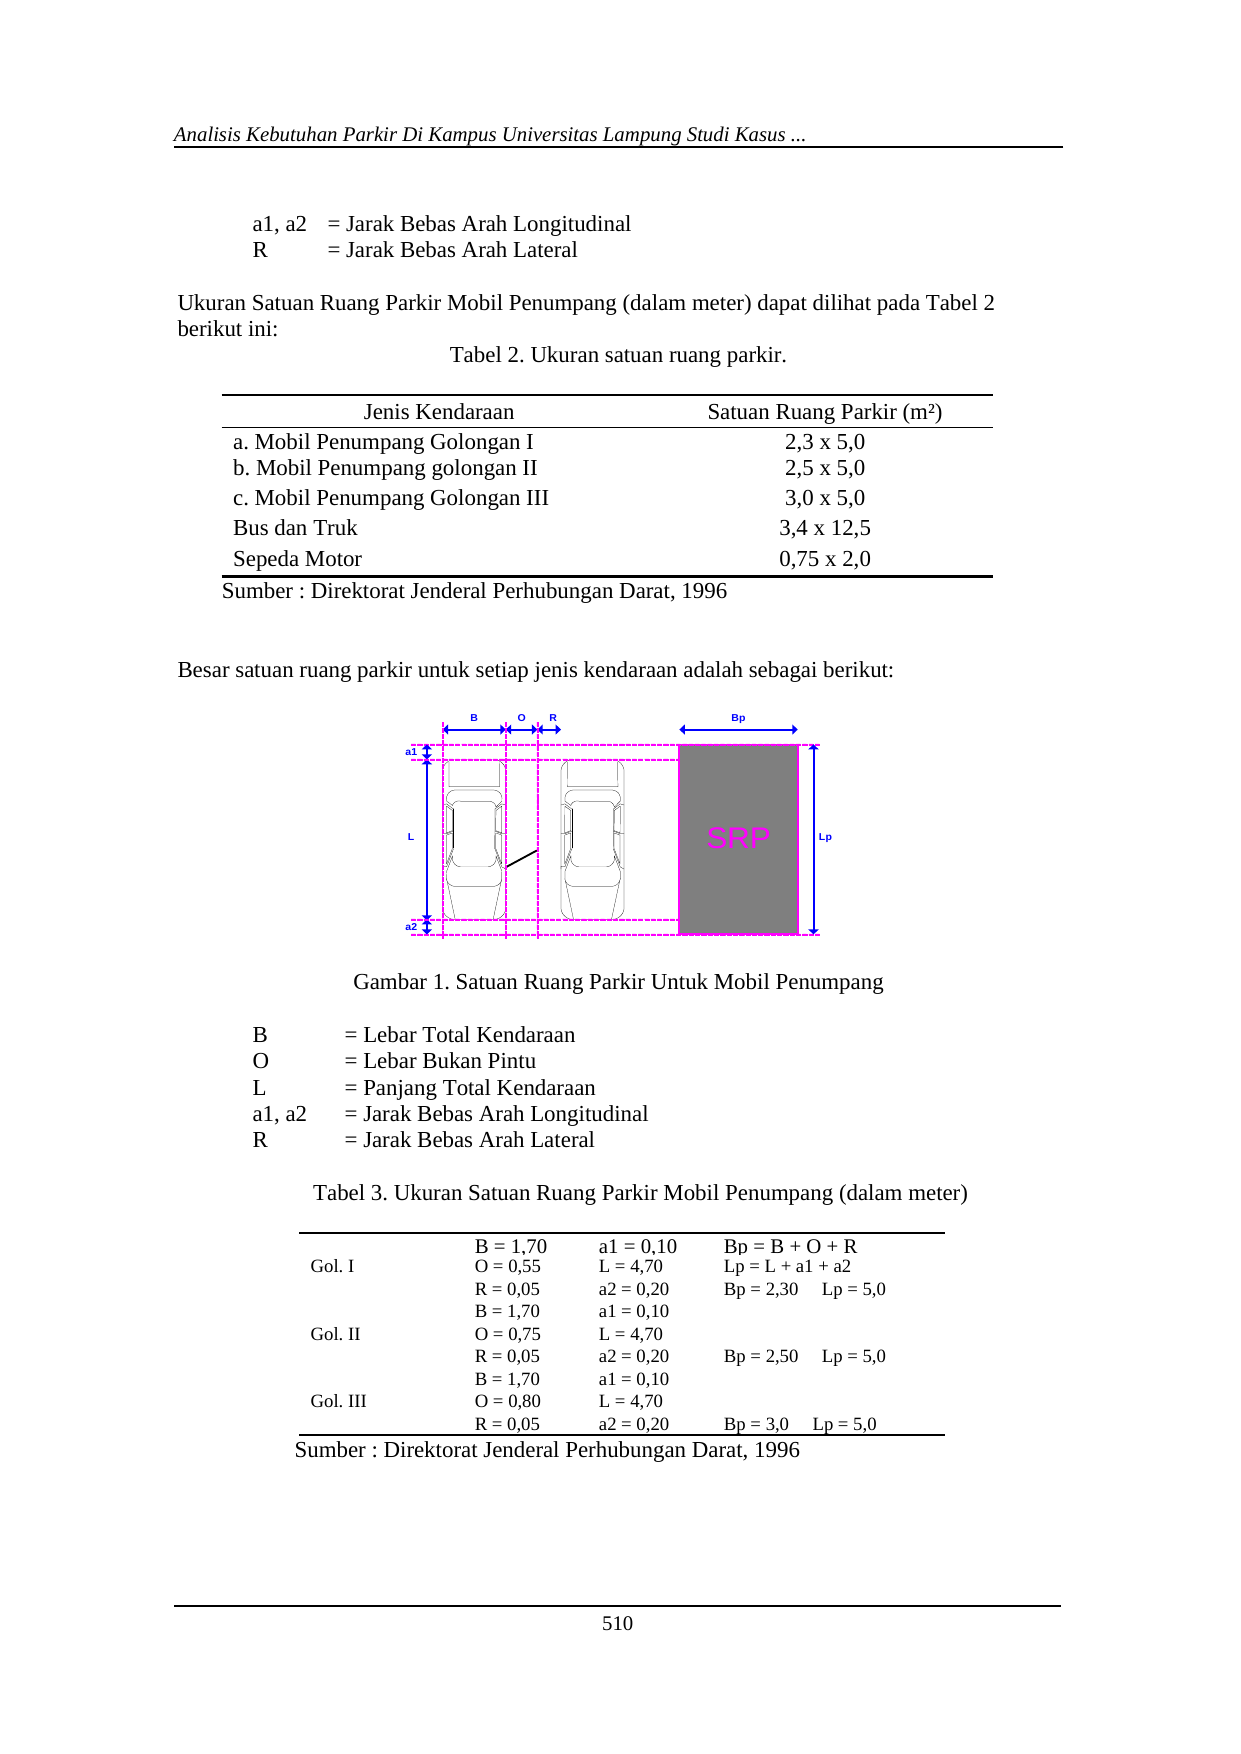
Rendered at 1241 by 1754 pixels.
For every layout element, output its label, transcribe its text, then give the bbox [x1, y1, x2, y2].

text Ukuran Satuan Ruang Parkir Mobil Penumpang (dalam meter) dapat dilihat pada Tabel 2 berikut ini: [177, 289, 1060, 341]
text Gambar 1. Satuan Ruang Parkir Untuk Mobil Penumpang [177, 968, 1060, 994]
table_cell a2 = 0,20 [588, 1412, 712, 1434]
table_cell [713, 1367, 945, 1389]
table_cell Bp = 3,0 Lp = 5,0 [713, 1412, 945, 1434]
table_cell B = 1,70 [463, 1367, 587, 1389]
text B = Lebar Total Kendaraan [177, 1021, 1060, 1047]
text Besar satuan ruang parkir untuk setiap jenis kendaraan adalah sebagai berikut: [177, 657, 1060, 683]
table_cell [299, 1299, 463, 1322]
table_cell B = 1,70 [463, 1299, 587, 1322]
table_cell a2 = 0,20 [588, 1344, 712, 1367]
table_cell a2 = 0,20 [588, 1277, 712, 1299]
table_cell [713, 1322, 945, 1344]
table_cell Gol. III [299, 1389, 463, 1412]
table_cell L = 4,70 [588, 1389, 712, 1412]
table_header a1 = 0,10 [588, 1234, 712, 1254]
table_cell [713, 1389, 945, 1412]
table_cell Gol. I [299, 1254, 463, 1277]
text Sumber : Direktorat Jenderal Perhubungan Darat, 1996 [177, 577, 1060, 604]
table_cell Bp = 2,30 Lp = 5,0 [713, 1277, 945, 1299]
table_cell R = 0,05 [463, 1344, 587, 1367]
table_header [299, 1234, 463, 1254]
table_cell O = 0,80 [463, 1389, 587, 1412]
table_cell a1 = 0,10 [588, 1299, 712, 1322]
text O = Lebar Bukan Pintu [177, 1047, 1060, 1074]
text L = Panjang Total Kendaraan [177, 1074, 1060, 1100]
text R = Jarak Bebas Arah Lateral [252, 236, 1060, 262]
table_cell a1 = 0,10 [588, 1367, 712, 1389]
table_cell [299, 1344, 463, 1367]
table_cell 3,4 x 12,5 [657, 514, 993, 540]
table_cell [299, 1412, 463, 1434]
table_cell b. Mobil Penumpang golongan II [222, 454, 657, 481]
text Tabel 3. Ukuran Satuan Ruang Parkir Mobil Penumpang (dalam meter) [222, 1179, 1060, 1205]
table_cell O = 0,75 [463, 1322, 587, 1344]
table_cell Bp = 2,50 Lp = 5,0 [713, 1344, 945, 1367]
table_header Bp = B + O + R [713, 1234, 945, 1254]
table_cell 0,75 x 2,0 [657, 540, 993, 575]
table_cell R = 0,05 [463, 1412, 587, 1434]
table_cell L = 4,70 [588, 1254, 712, 1277]
table_header Jenis Kendaraan [222, 396, 657, 427]
text a1, a2 = Jarak Bebas Arah Longitudinal [252, 209, 1060, 236]
table_cell Gol. II [299, 1322, 463, 1344]
text a1, a2 = Jarak Bebas Arah Longitudinal [177, 1100, 1060, 1126]
table_cell Sepeda Motor [222, 540, 657, 575]
table_cell 2,5 x 5,0 [657, 454, 993, 481]
table_cell [299, 1277, 463, 1299]
text Sumber : Direktorat Jenderal Perhubungan Darat, 1996 [177, 1436, 1060, 1463]
table_cell R = 0,05 [463, 1277, 587, 1299]
table_cell L = 4,70 [588, 1322, 712, 1344]
table_cell [299, 1367, 463, 1389]
table_header Satuan Ruang Parkir (m²) [657, 396, 993, 427]
table_cell c. Mobil Penumpang Golongan III [222, 481, 657, 514]
table_cell 2,3 x 5,0 [657, 428, 993, 454]
table_header B = 1,70 [463, 1234, 587, 1254]
text Tabel 2. Ukuran satuan ruang parkir. [177, 341, 1060, 368]
table_cell [713, 1299, 945, 1322]
table_cell O = 0,55 [463, 1254, 587, 1277]
text R = Jarak Bebas Arah Lateral [177, 1126, 1060, 1153]
table_cell Lp = L + a1 + a2 [713, 1254, 945, 1277]
table_cell Bus dan Truk [222, 514, 657, 540]
table_cell 3,0 x 5,0 [657, 481, 993, 514]
table_cell a. Mobil Penumpang Golongan I [222, 428, 657, 454]
